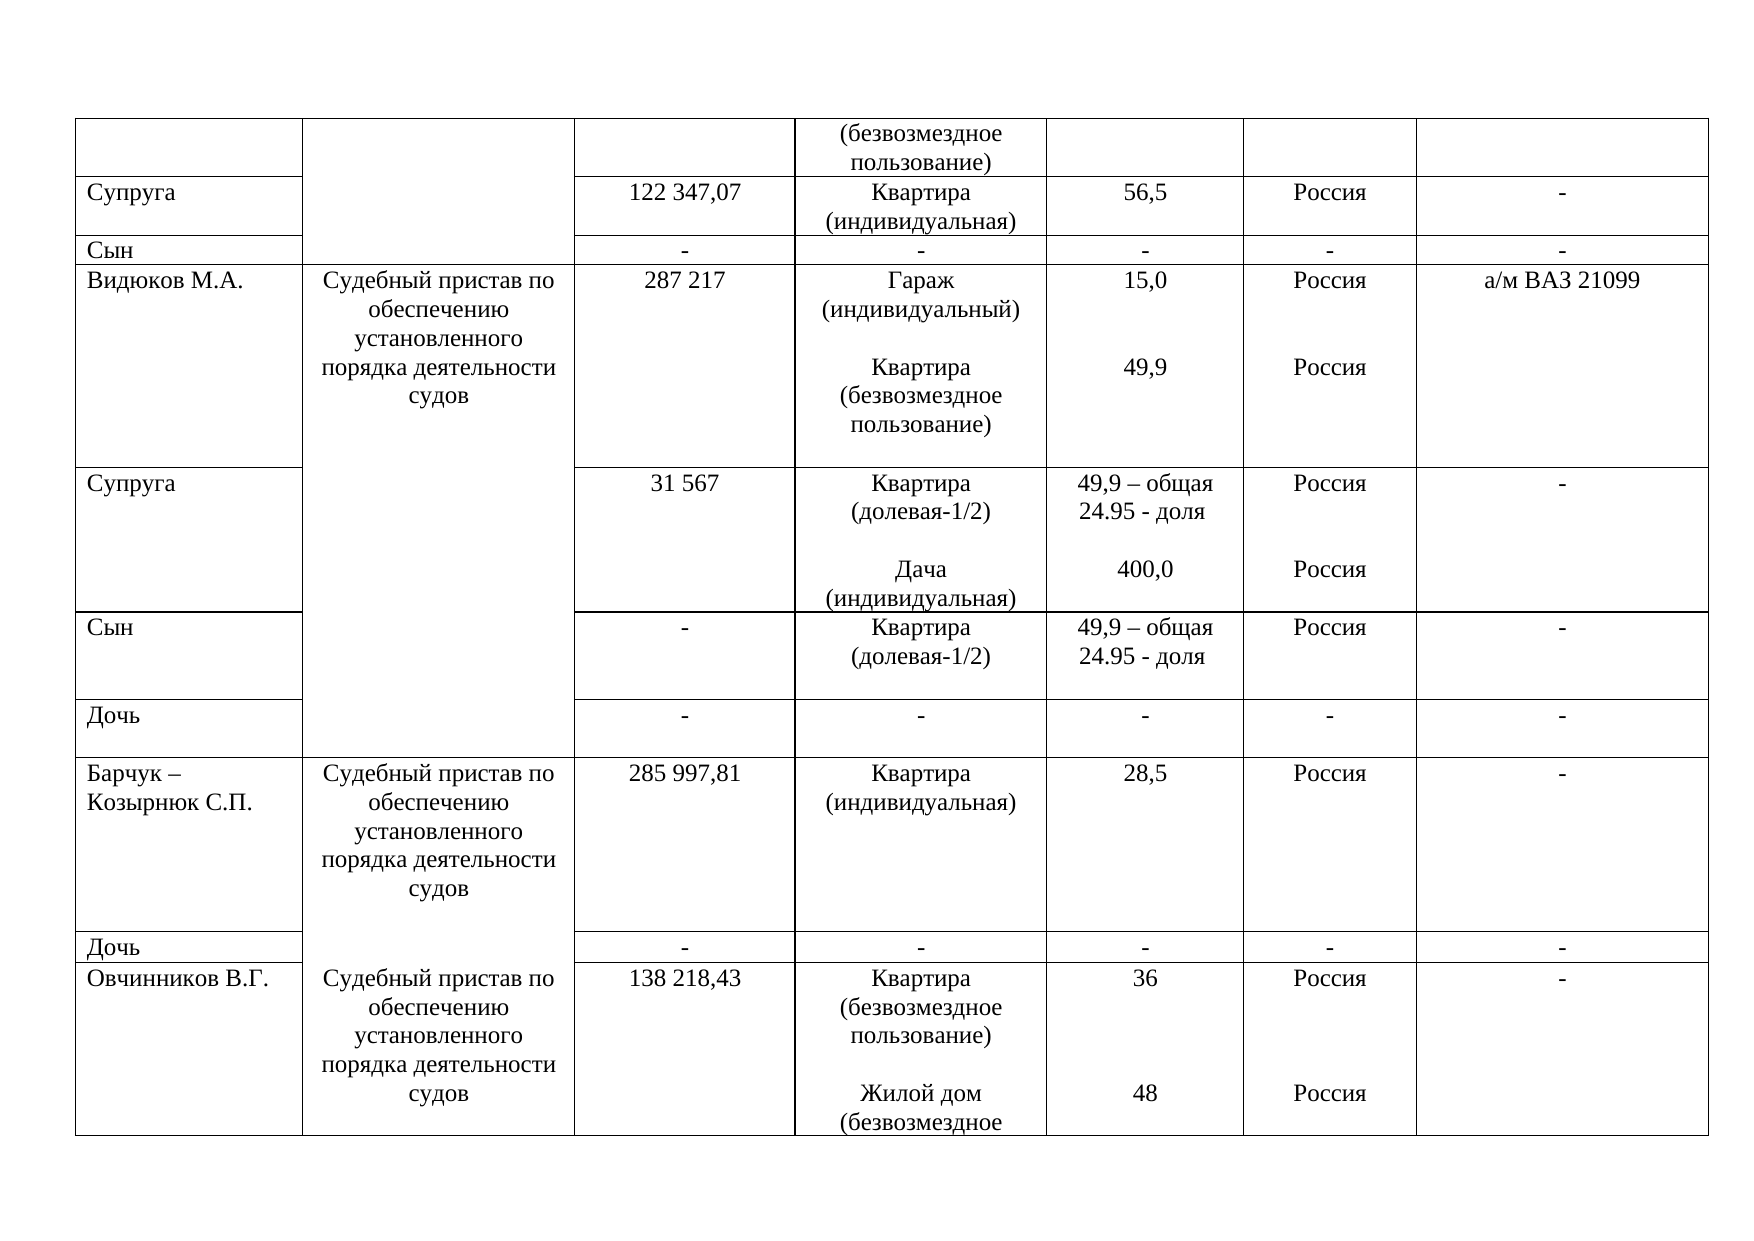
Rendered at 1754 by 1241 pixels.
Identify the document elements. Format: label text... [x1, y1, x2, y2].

table_cell 56,5 [1047, 177, 1243, 234]
table_cell Россия [1244, 758, 1416, 931]
table_cell а/м ВАЗ 21099 [1417, 265, 1708, 467]
table_cell [1047, 119, 1243, 176]
table_cell [1244, 119, 1416, 176]
table_cell Супруга [76, 468, 302, 611]
table_cell - [1417, 613, 1708, 699]
table_cell Квартира (долевая-1/2) [796, 613, 1046, 699]
table_cell - [1417, 177, 1708, 234]
table_cell - [1417, 700, 1708, 757]
table_cell 31 567 [575, 468, 794, 611]
table_cell - [575, 700, 794, 757]
table_cell Судебный пристав по обеспечению установленного порядка деятельности судов [303, 758, 574, 962]
table_cell Дочь [76, 700, 302, 757]
table_cell [1417, 119, 1708, 176]
table_cell [303, 119, 574, 264]
table_cell - [1047, 236, 1243, 264]
table_cell 36 48 [1047, 963, 1243, 1135]
table_cell - [1244, 236, 1416, 264]
table_cell 122 347,07 [575, 177, 794, 234]
table_cell Россия Россия [1244, 265, 1416, 467]
table_cell 49,9 – общая 24.95 - доля 400,0 [1047, 468, 1243, 611]
table_cell - [1417, 236, 1708, 264]
table_cell Сын [76, 236, 302, 264]
table_cell Квартира (безвозмездное пользование) Жилой дом (безвозмездное [796, 963, 1046, 1135]
table_cell 49,9 – общая 24.95 - доля [1047, 613, 1243, 699]
table_cell Квартира (долевая-1/2) Дача (индивидуальная) [796, 468, 1046, 611]
table_cell Сын [76, 613, 302, 699]
table_cell - [1047, 932, 1243, 962]
table_cell - [575, 932, 794, 962]
table_cell Россия [1244, 177, 1416, 234]
table_cell 287 217 [575, 265, 794, 467]
table_cell Россия [1244, 613, 1416, 699]
table_cell - [1244, 700, 1416, 757]
table_cell Судебный пристав по обеспечению установленного порядка деятельности судов [303, 265, 574, 757]
table_cell - [1047, 700, 1243, 757]
table_cell - [796, 932, 1046, 962]
table_cell Овчинников В.Г. [76, 963, 302, 1135]
table_cell [575, 119, 794, 176]
table_cell - [1244, 932, 1416, 962]
table_cell Барчук –Козырнюк С.П. [76, 758, 302, 931]
table_cell Видюков М.А. [76, 265, 302, 467]
table_cell (безвозмездное пользование) [796, 119, 1046, 176]
table_cell 15,0 49,9 [1047, 265, 1243, 467]
table_cell 138 218,43 [575, 963, 794, 1135]
table_cell Россия Россия [1244, 468, 1416, 611]
table_cell - [796, 236, 1046, 264]
table_cell Супруга [76, 177, 302, 234]
table_cell - [1417, 758, 1708, 931]
table_cell - [1417, 932, 1708, 962]
table_cell - [1417, 963, 1708, 1135]
table_cell Гараж (индивидуальный) Квартира (безвозмездное пользование) [796, 265, 1046, 467]
table_cell - [575, 613, 794, 699]
table_cell - [575, 236, 794, 264]
table_cell - [1417, 468, 1708, 611]
table_cell Квартира (индивидуальная) [796, 177, 1046, 234]
table_cell 285 997,81 [575, 758, 794, 931]
table_cell - [796, 700, 1046, 757]
table_cell Квартира (индивидуальная) [796, 758, 1046, 931]
table_cell Дочь [76, 932, 302, 962]
table_cell Судебный пристав по обеспечению установленного порядка деятельности судов [303, 962, 574, 1135]
table_cell 28,5 [1047, 758, 1243, 931]
table_cell Россия Россия [1244, 963, 1416, 1135]
table_cell [76, 119, 302, 176]
